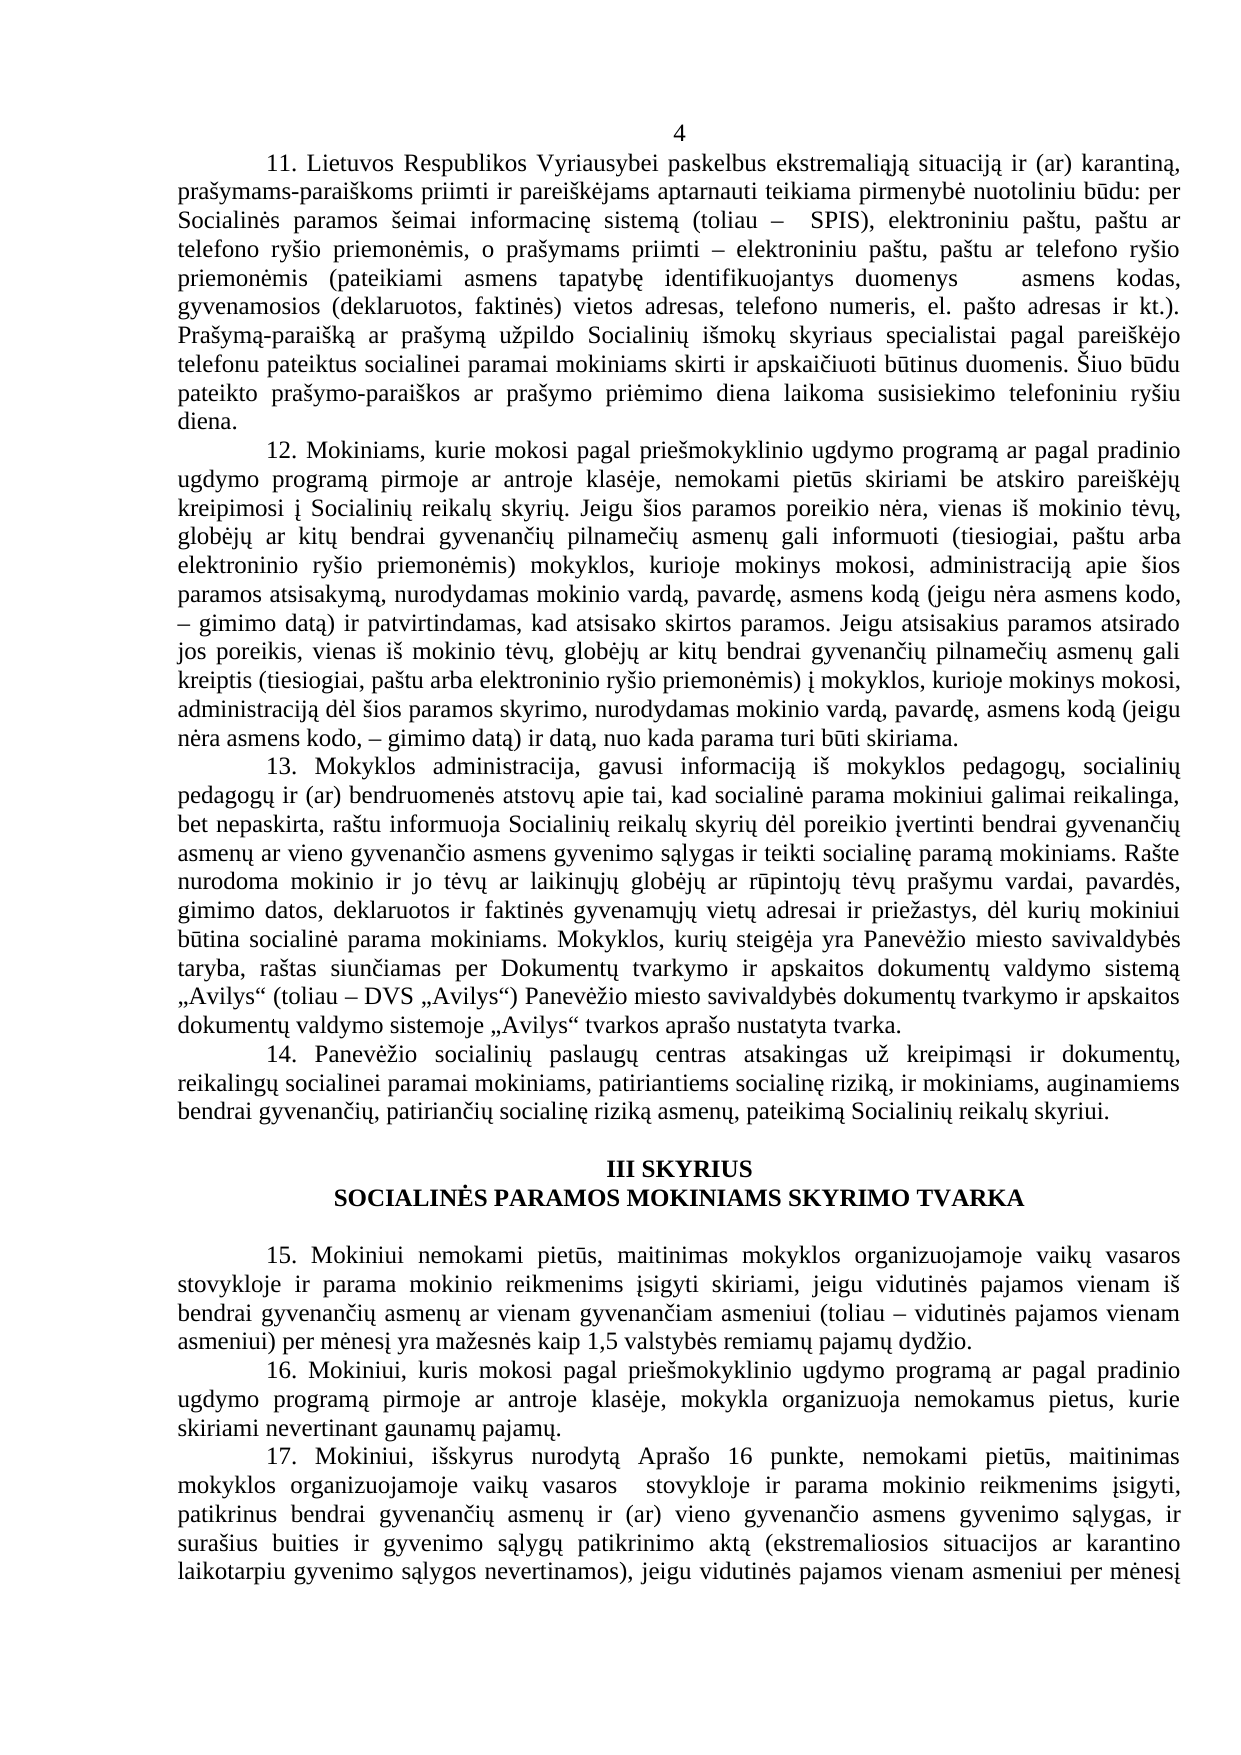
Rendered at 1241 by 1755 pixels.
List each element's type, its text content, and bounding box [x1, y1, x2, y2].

text 13. Mokyklos administracija, gavusi informaciją iš mokyklos pedagogų, socialinių pedagogų ir (ar) bendruomenės atstovų apie tai, kad socialinė parama mokiniui galimai reikalinga, bet nepaskirta, raštu informuoja Socialinių reikalų skyrių dėl poreikio įvertinti bendrai gyvenančių asmenų ar vieno gyvenančio asmens gyvenimo sąlygas ir teikti socialinę paramą mokiniams. Rašte nurodoma mokinio ir jo tėvų ar laikinųjų globėjų ar rūpintojų tėvų prašymu vardai, pavardės, gimimo datos, deklaruotos ir faktinės gyvenamųjų vietų adresai ir priežastys, dėl kurių mokiniui būtina socialinė parama mokiniams. Mokyklos, kurių steigėja yra Panevėžio miesto savivaldybės taryba, raštas siunčiamas per Dokumentų tvarkymo ir apskaitos dokumentų valdymo sistemą „Avilys“ (toliau – DVS „Avilys“) Panevėžio miesto savivaldybės dokumentų tvarkymo ir apskaitos dokumentų valdymo sistemoje „Avilys“ tvarkos aprašo nustatyta tvarka. [177, 751, 1181, 1039]
text SOCIALINĖS PARAMOS MOKINIAMS SKYRIMO TVARKA [177, 1183, 1181, 1211]
text 12. Mokiniams, kurie mokosi pagal priešmokyklinio ugdymo programą ar pagal pradinio ugdymo programą pirmoje ar antroje klasėje, nemokami pietūs skiriami be atskiro pareiškėjų kreipimosi į Socialinių reikalų skyrių. Jeigu šios paramos poreikio nėra, vienas iš mokinio tėvų, globėjų ar kitų bendrai gyvenančių pilnamečių asmenų gali informuoti (tiesiogiai, paštu arba elektroninio ryšio priemonėmis) mokyklos, kurioje mokinys mokosi, administraciją apie šios paramos atsisakymą, nurodydamas mokinio vardą, pavardę, asmens kodą (jeigu nėra asmens kodo, – gimimo datą) ir patvirtindamas, kad atsisako skirtos paramos. Jeigu atsisakius paramos atsirado jos poreikis, vienas iš mokinio tėvų, globėjų ar kitų bendrai gyvenančių pilnamečių asmenų gali kreiptis (tiesiogiai, paštu arba elektroninio ryšio priemonėmis) į mokyklos, kurioje mokinys mokosi, administraciją dėl šios paramos skyrimo, nurodydamas mokinio vardą, pavardę, asmens kodą (jeigu nėra asmens kodo, – gimimo datą) ir datą, nuo kada parama turi būti skiriama. [177, 435, 1181, 751]
text III SKYRIUS [177, 1154, 1181, 1183]
text 15. Mokiniui nemokami pietūs, maitinimas mokyklos organizuojamoje vaikų vasaros stovykloje ir parama mokinio reikmenims įsigyti skiriami, jeigu vidutinės pajamos vienam iš bendrai gyvenančių asmenų ar vienam gyvenančiam asmeniui (toliau – vidutinės pajamos vienam asmeniui) per mėnesį yra mažesnės kaip 1,5 valstybės remiamų pajamų dydžio. [177, 1240, 1181, 1355]
text 17. Mokiniui, išskyrus nurodytą Aprašo 16 punkte, nemokami pietūs, maitinimas mokyklos organizuojamoje vaikų vasaros stovykloje ir parama mokinio reikmenims įsigyti, patikrinus bendrai gyvenančių asmenų ir (ar) vieno gyvenančio asmens gyvenimo sąlygas, ir surašius buities ir gyvenimo sąlygų patikrinimo aktą (ekstremaliosios situacijos ar karantino laikotarpiu gyvenimo sąlygos nevertinamos), jeigu vidutinės pajamos vienam asmeniui per mėnesį [177, 1441, 1181, 1585]
text 14. Panevėžio socialinių paslaugų centras atsakingas už kreipimąsi ir dokumentų, reikalingų socialinei paramai mokiniams, patiriantiems socialinę riziką, ir mokiniams, auginamiems bendrai gyvenančių, patiriančių socialinę riziką asmenų, pateikimą Socialinių reikalų skyriui. [177, 1039, 1181, 1125]
text 11. Lietuvos Respublikos Vyriausybei paskelbus ekstremaliąją situaciją ir (ar) karantiną, prašymams-paraiškoms priimti ir pareiškėjams aptarnauti teikiama pirmenybė nuotoliniu būdu: per Socialinės paramos šeimai informacinę sistemą (toliau – SPIS), elektroniniu paštu, paštu ar telefono ryšio priemonėmis, o prašymams priimti – elektroniniu paštu, paštu ar telefono ryšio priemonėmis (pateikiami asmens tapatybę identifikuojantys duomenys asmens kodas, gyvenamosios (deklaruotos, faktinės) vietos adresas, telefono numeris, el. pašto adresas ir kt.). Prašymą-paraišką ar prašymą užpildo Socialinių išmokų skyriaus specialistai pagal pareiškėjo telefonu pateiktus socialinei paramai mokiniams skirti ir apskaičiuoti būtinus duomenis. Šiuo būdu pateikto prašymo-paraiškos ar prašymo priėmimo diena laikoma susisiekimo telefoniniu ryšiu diena. [177, 148, 1181, 435]
text 16. Mokiniui, kuris mokosi pagal priešmokyklinio ugdymo programą ar pagal pradinio ugdymo programą pirmoje ar antroje klasėje, mokykla organizuoja nemokamus pietus, kurie skiriami nevertinant gaunamų pajamų. [177, 1355, 1181, 1441]
